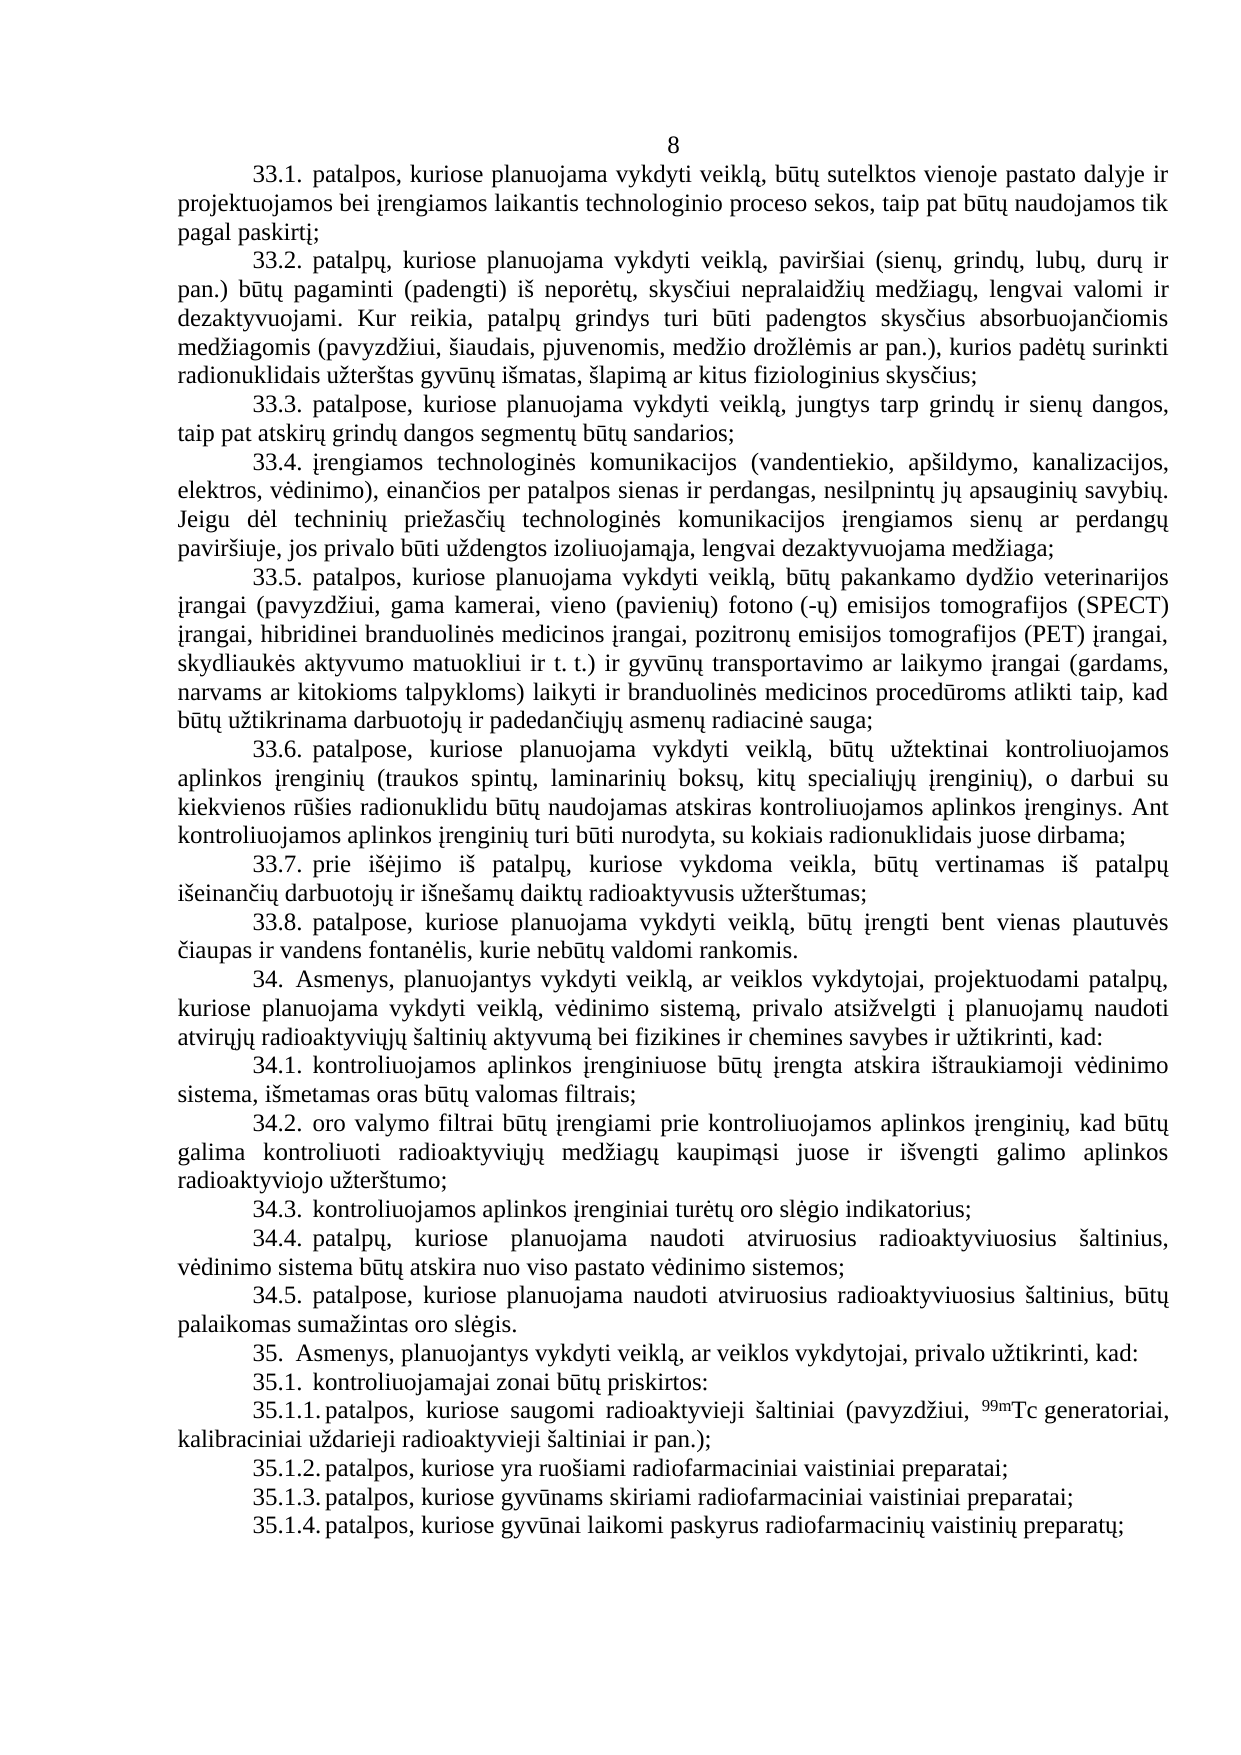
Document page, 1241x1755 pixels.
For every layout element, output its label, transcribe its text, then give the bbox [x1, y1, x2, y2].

text 33.5. patalpos, kuriose planuojama vykdyti veiklą, būtų pakankamo dydžio veterinarijos įrangai (pavyzdžiui, gama kamerai, vieno (pavienių) fotono (-ų) emisijos tomografijos (SPECT) įrangai, hibridinei branduolinės medicinos įrangai, pozitronų emisijos tomografijos (PET) įrangai, skydliaukės aktyvumo matuokliui ir t. t.) ir gyvūnų transportavimo ar laikymo įrangai (gardams, narvams ar kitokioms talpykloms) laikyti ir branduolinės medicinos procedūroms atlikti taip, kad būtų užtikrinama darbuotojų ir padedančiųjų asmenų radiacinė sauga; [177, 562, 1169, 734]
text 35.1.2. patalpos, kuriose yra ruošiami radiofarmaciniai vaistiniai preparatai; [177, 1453, 1169, 1482]
text 34.4. patalpų, kuriose planuojama naudoti atviruosius radioaktyviuosius šaltinius, vėdinimo sistema būtų atskira nuo viso pastato vėdinimo sistemos; [177, 1223, 1169, 1281]
text 33.4. įrengiamos technologinės komunikacijos (vandentiekio, apšildymo, kanalizacijos, elektros, vėdinimo), einančios per patalpos sienas ir perdangas, nesilpnintų jų apsauginių savybių. Jeigu dėl techninių priežasčių technologinės komunikacijos įrengiamos sienų ar perdangų paviršiuje, jos privalo būti uždengtos izoliuojamąja, lengvai dezaktyvuojama medžiaga; [177, 447, 1169, 562]
text 35.1.4. patalpos, kuriose gyvūnai laikomi paskyrus radiofarmacinių vaistinių preparatų; [177, 1511, 1169, 1539]
text 35.1. kontroliuojamajai zonai būtų priskirtos: [177, 1367, 1169, 1396]
text 34.5. patalpose, kuriose planuojama naudoti atviruosius radioaktyviuosius šaltinius, būtų palaikomas sumažintas oro slėgis. [177, 1281, 1169, 1338]
text 34. Asmenys, planuojantys vykdyti veiklą, ar veiklos vykdytojai, projektuodami patalpų, kuriose planuojama vykdyti veiklą, vėdinimo sistemą, privalo atsižvelgti į planuojamų naudoti atvirųjų radioaktyviųjų šaltinių aktyvumą bei fizikines ir chemines savybes ir užtikrinti, kad: [177, 964, 1169, 1051]
text 33.8. patalpose, kuriose planuojama vykdyti veiklą, būtų įrengti bent vienas plautuvės čiaupas ir vandens fontanėlis, kurie nebūtų valdomi rankomis. [177, 907, 1169, 964]
text 33.7. prie išėjimo iš patalpų, kuriose vykdoma veikla, būtų vertinamas iš patalpų išeinančių darbuotojų ir išnešamų daiktų radioaktyvusis užterštumas; [177, 849, 1169, 907]
text 33.6. patalpose, kuriose planuojama vykdyti veiklą, būtų užtektinai kontroliuojamos aplinkos įrenginių (traukos spintų, laminarinių boksų, kitų specialiųjų įrenginių), o darbui su kiekvienos rūšies radionuklidu būtų naudojamas atskiras kontroliuojamos aplinkos įrenginys. Ant kontroliuojamos aplinkos įrenginių turi būti nurodyta, su kokiais radionuklidais juose dirbama; [177, 734, 1169, 849]
text 35.1.1. patalpos, kuriose saugomi radioaktyvieji šaltiniai (pavyzdžiui, 99mTc generatoriai, kalibraciniai uždarieji radioaktyvieji šaltiniai ir pan.); [177, 1396, 1169, 1453]
text 33.2. patalpų, kuriose planuojama vykdyti veiklą, paviršiai (sienų, grindų, lubų, durų ir pan.) būtų pagaminti (padengti) iš neporėtų, skysčiui nepralaidžių medžiagų, lengvai valomi ir dezaktyvuojami. Kur reikia, patalpų grindys turi būti padengtos skysčius absorbuojančiomis medžiagomis (pavyzdžiui, šiaudais, pjuvenomis, medžio drožlėmis ar pan.), kurios padėtų surinkti radionuklidais užterštas gyvūnų išmatas, šlapimą ar kitus fiziologinius skysčius; [177, 246, 1169, 389]
text 35.1.3. patalpos, kuriose gyvūnams skiriami radiofarmaciniai vaistiniai preparatai; [177, 1482, 1169, 1511]
text 34.2. oro valymo filtrai būtų įrengiami prie kontroliuojamos aplinkos įrenginių, kad būtų galima kontroliuoti radioaktyviųjų medžiagų kaupimąsi juose ir išvengti galimo aplinkos radioaktyviojo užterštumo; [177, 1108, 1169, 1194]
text 35. Asmenys, planuojantys vykdyti veiklą, ar veiklos vykdytojai, privalo užtikrinti, kad: [177, 1338, 1169, 1367]
text 34.1. kontroliuojamos aplinkos įrenginiuose būtų įrengta atskira ištraukiamoji vėdinimo sistema, išmetamas oras būtų valomas filtrais; [177, 1051, 1169, 1108]
text 34.3. kontroliuojamos aplinkos įrenginiai turėtų oro slėgio indikatorius; [177, 1194, 1169, 1223]
text 33.1. patalpos, kuriose planuojama vykdyti veiklą, būtų sutelktos vienoje pastato dalyje ir projektuojamos bei įrengiamos laikantis technologinio proceso sekos, taip pat būtų naudojamos tik pagal paskirtį; [177, 159, 1169, 246]
text 33.3. patalpose, kuriose planuojama vykdyti veiklą, jungtys tarp grindų ir sienų dangos, taip pat atskirų grindų dangos segmentų būtų sandarios; [177, 389, 1169, 447]
